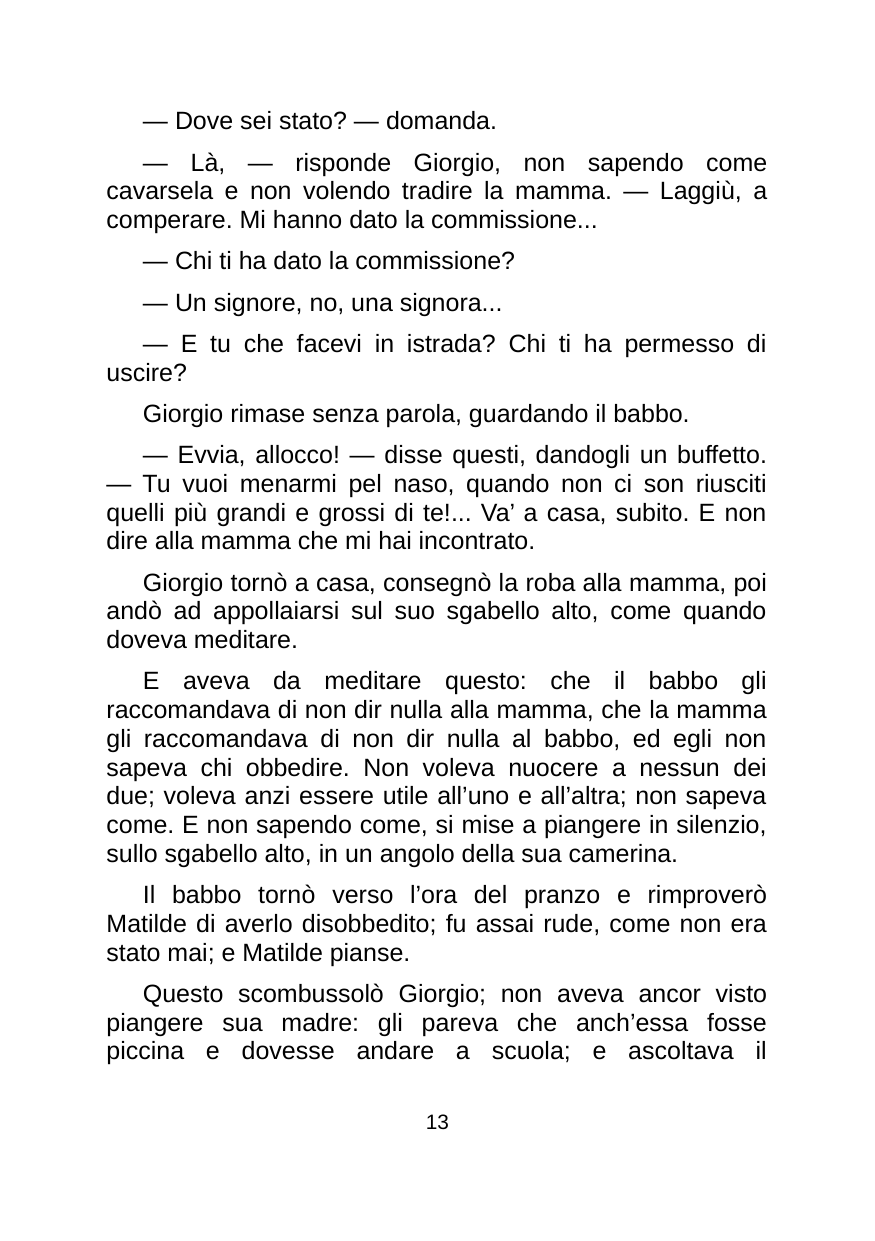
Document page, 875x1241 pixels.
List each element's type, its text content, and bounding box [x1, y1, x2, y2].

text — E tu che facevi in istrada? Chi ti ha permesso di uscire? [106, 329, 768, 386]
text Giorgio rimase senza parola, guardando il babbo. [106, 399, 768, 427]
text E aveva da meditare questo: che il babbo gli raccomandava di non dir nulla alla mamma, che la mamma gli raccomandava di non dir nulla al babbo, ed egli non sapeva chi obbedire. Non voleva nuocere a nessun dei due; voleva anzi essere utile all’uno e all’altra; non sapeva come. E non sapendo come, si mise a piangere in silenzio, sullo sgabello alto, in un angolo della sua camerina. [106, 666, 768, 867]
text — Evvia, allocco! — disse questi, dandogli un buffetto. — Tu vuoi menarmi pel naso, quando non ci son riusciti quelli più grandi e grossi di te!... Va’ a casa, subito. E non dire alla mamma che mi hai incontrato. [106, 440, 768, 555]
text Giorgio tornò a casa, consegnò la roba alla mamma, poi andò ad appollaiarsi sul suo sgabello alto, come quando doveva meditare. [106, 567, 768, 654]
text — Un signore, no, una signora... [106, 287, 768, 316]
text — Chi ti ha dato la commissione? [106, 246, 768, 275]
text — Dove sei stato? — domanda. [106, 106, 768, 135]
text Questo scombussolò Giorgio; non aveva ancor visto piangere sua madre: gli pareva che anch’essa fosse piccina e dovesse andare a scuola; e ascoltava il [106, 979, 768, 1065]
text — Là, — risponde Giorgio, non sapendo come cavarsela e non volendo tradire la mamma. — Laggiù, a comperare. Mi hanno dato la commissione... [106, 147, 768, 234]
text Il babbo tornò verso l’ora del pranzo e rimproverò Matilde di averlo disobbedito; fu assai rude, come non era stato mai; e Matilde pianse. [106, 880, 768, 966]
